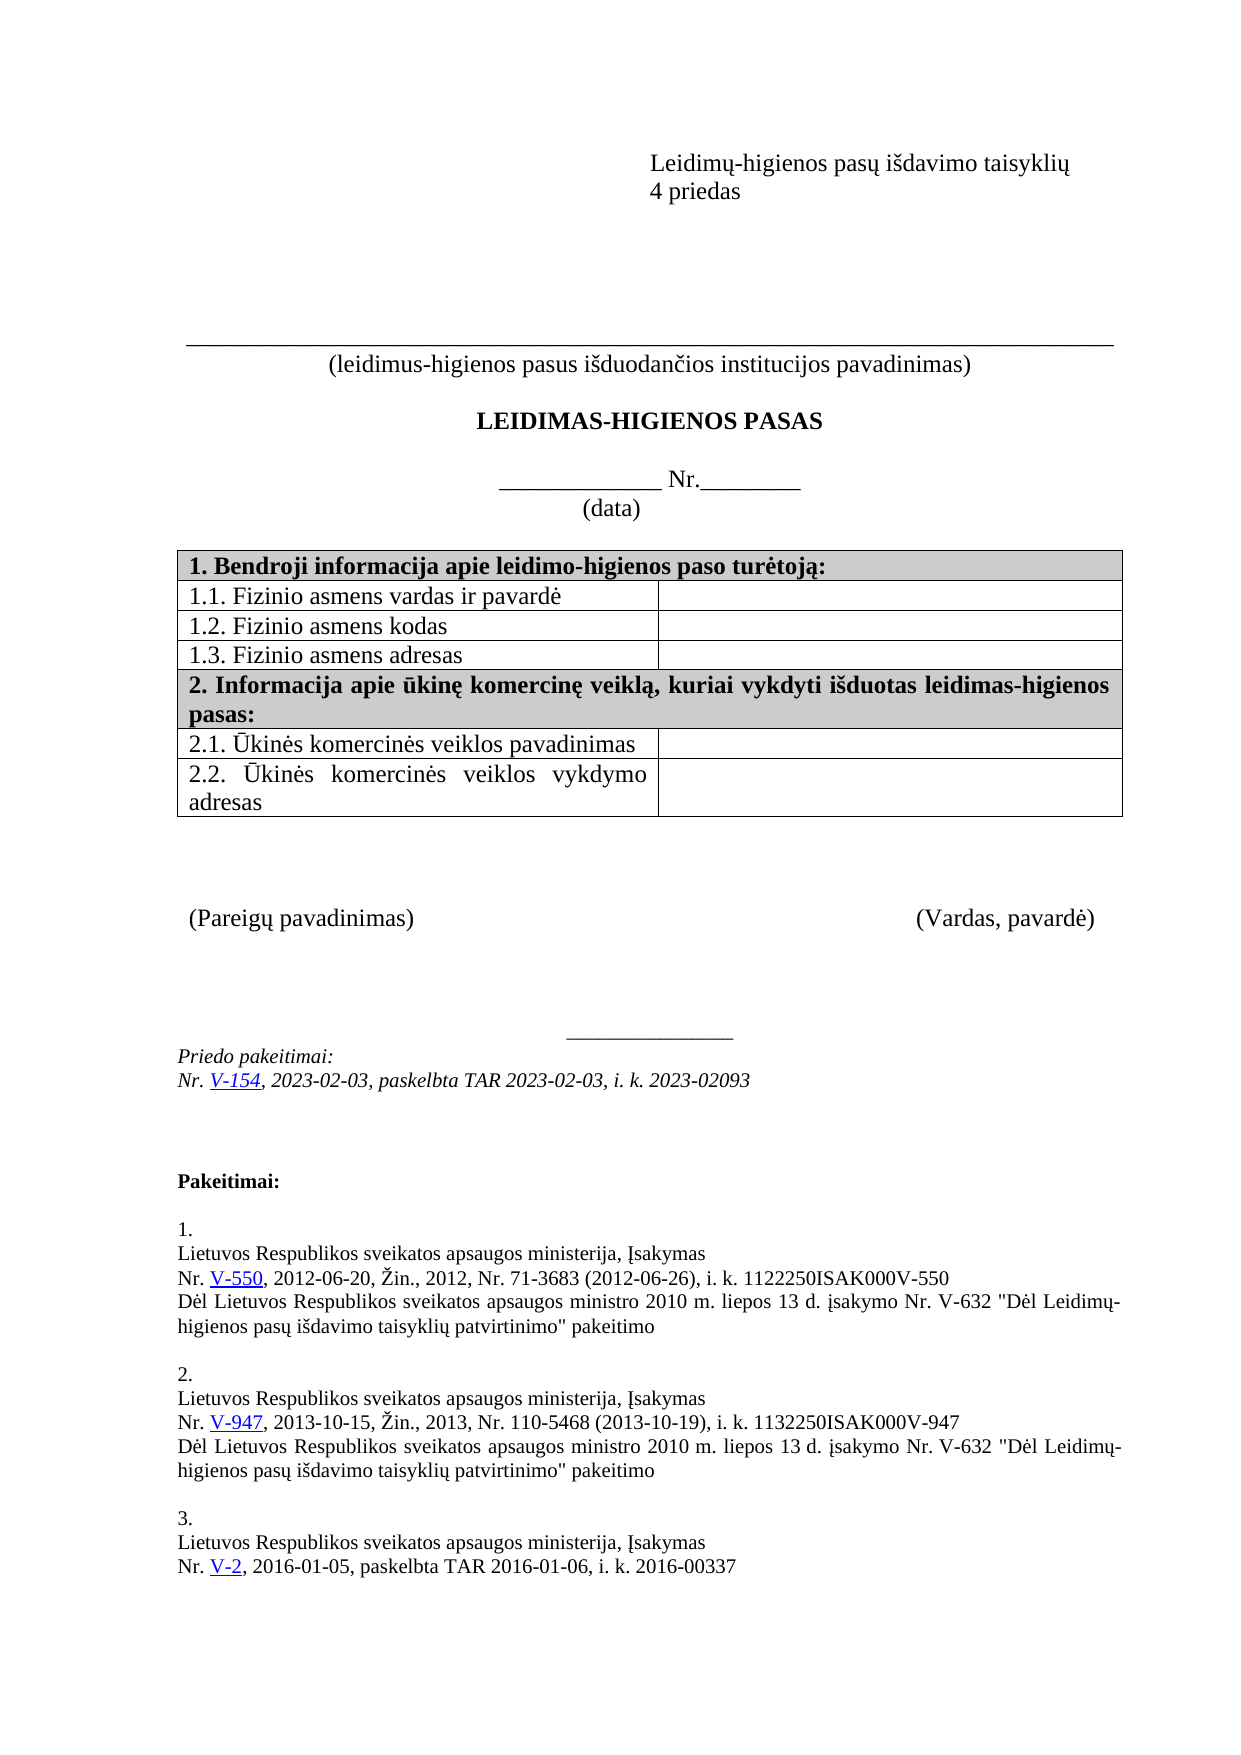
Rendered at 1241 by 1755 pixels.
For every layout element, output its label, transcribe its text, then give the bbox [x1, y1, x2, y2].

text Nr. V-154, 2023-02-03, paskelbta TAR 2023-02-03, i. k. 2023-02093 [177, 1068, 1122, 1092]
text Lietuvos Respublikos sveikatos apsaugos ministerija, Įsakymas [177, 1530, 1122, 1554]
table_header (Pareigų pavadinimas) [177, 904, 551, 932]
table_cell [659, 759, 1122, 816]
text Leidimų-higienos pasų išdavimo taisyklių [650, 148, 1122, 176]
table_cell 1.3. Fizinio asmens adresas [178, 641, 658, 669]
table_cell 1.1. Fizinio asmens vardas ir pavardė [178, 581, 658, 610]
text (leidimus-higienos pasus išduodančios institucijos pavadinimas) [177, 349, 1122, 378]
table_cell [659, 581, 1122, 610]
text Dėl Lietuvos Respublikos sveikatos apsaugos ministro 2010 m. liepos 13 d. įsakymo Nr. V-632 "Dėl Leidimų-higienos pasų išdavimo taisyklių patvirtinimo" pakeitimo [177, 1434, 1122, 1482]
text Priedo pakeitimai: [177, 1044, 1122, 1068]
text Nr. V-2, 2016-01-05, paskelbta TAR 2016-01-06, i. k. 2016-00337 [177, 1554, 1122, 1578]
table_header (Vardas, pavardė) [889, 904, 1122, 932]
table_cell 2.2. Ūkinės komercinės veiklos vykdymo adresas [178, 759, 658, 816]
table_header [889, 961, 1122, 990]
text 1. [177, 1217, 1122, 1241]
text LEIDIMAS-HIGIENOS PASAS [177, 406, 1122, 435]
table_header [551, 904, 888, 932]
text Lietuvos Respublikos sveikatos apsaugos ministerija, Įsakymas [177, 1386, 1122, 1410]
table_cell 2.1. Ūkinės komercinės veiklos pavadinimas [178, 729, 658, 758]
text 4 priedas [649, 176, 1122, 205]
table_header 1. Bendroji informacija apie leidimo-higienos paso turėtoją: [178, 551, 1122, 580]
text Lietuvos Respublikos sveikatos apsaugos ministerija, Įsakymas [177, 1241, 1122, 1265]
text (data) [447, 493, 1122, 521]
table_header [177, 961, 551, 990]
table_cell 1.2. Fizinio asmens kodas [178, 611, 658, 639]
table_cell [659, 611, 1122, 639]
text _____________ Nr.________ [177, 464, 1122, 493]
table_header [551, 961, 888, 990]
text Dėl Lietuvos Respublikos sveikatos apsaugos ministro 2010 m. liepos 13 d. įsakymo Nr. V-632 "Dėl Leidimų-higienos pasų išdavimo taisyklių patvirtinimo" pakeitimo [177, 1289, 1122, 1338]
table_cell 2. Informacija apie ūkinę komercinę veiklą, kuriai vykdyti išduotas leidimas-higienos pasas: [178, 670, 1122, 728]
text ________________ [177, 1018, 1122, 1042]
text 2. [177, 1362, 1122, 1386]
text Nr. V-550, 2012-06-20, Žin., 2012, Nr. 71-3683 (2012-06-26), i. k. 1122250ISAK000V-550 [177, 1265, 1122, 1289]
text Nr. V-947, 2013-10-15, Žin., 2013, Nr. 110-5468 (2013-10-19), i. k. 1132250ISAK000V-947 [177, 1410, 1122, 1434]
table_cell [659, 641, 1122, 669]
text Pakeitimai: [177, 1169, 1122, 1193]
table_cell [659, 729, 1122, 758]
text 3. [177, 1506, 1122, 1530]
